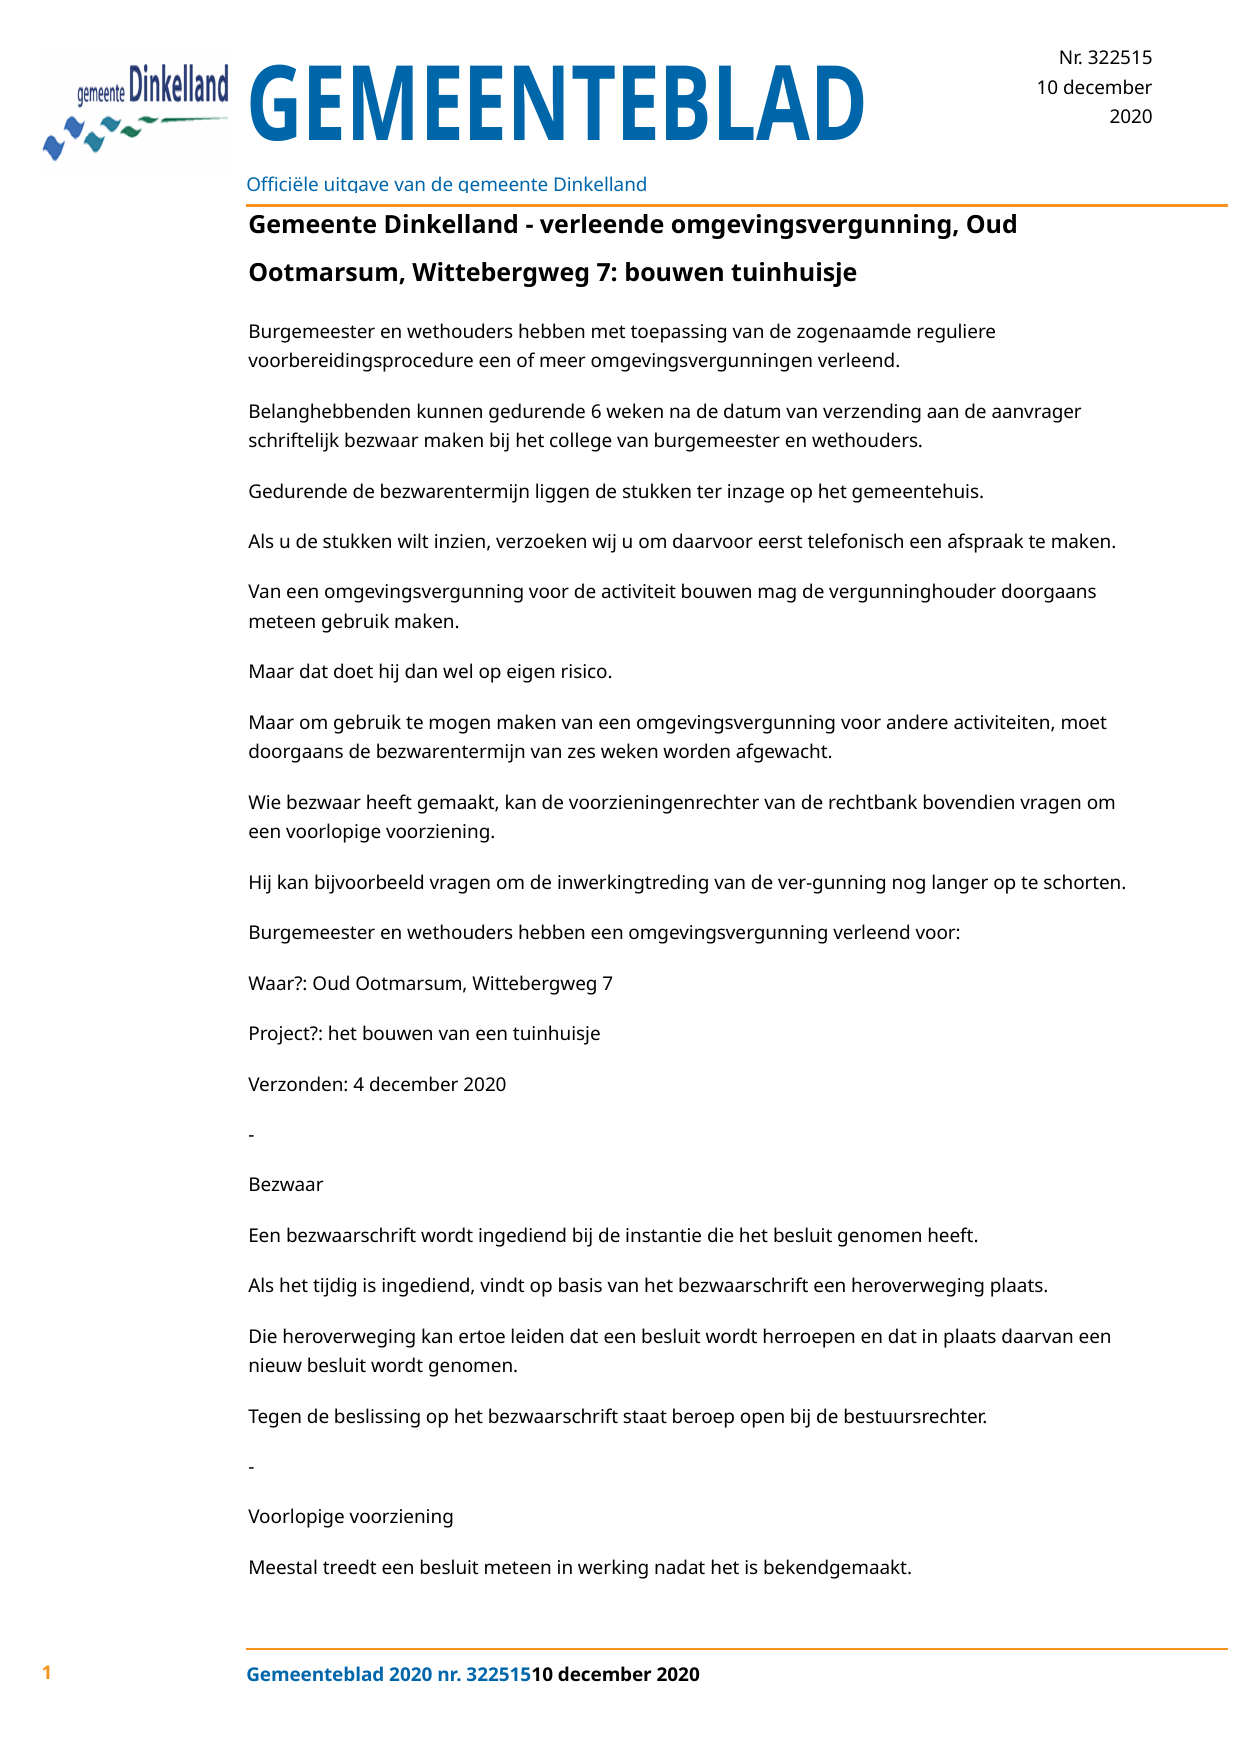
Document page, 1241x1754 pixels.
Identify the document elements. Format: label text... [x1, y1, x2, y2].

text Als het tijdig is ingediend, vindt op basis van het bezwaarschrift een heroverweging plaats. [248, 1272, 1152, 1298]
text - [248, 1453, 1152, 1479]
text Die heroverweging kan ertoe leiden dat een besluit wordt herroepen en dat in plaats daarvan een nieuw besluit wordt genomen. [248, 1323, 1152, 1378]
text Wie bezwaar heeft gemaakt, kan de voorzieningenrechter van de rechtbank bovendien vragen om een voorlopige voorziening. [248, 789, 1152, 844]
text Bezwaar [248, 1172, 1152, 1197]
text Maar dat doet hij dan wel op eigen risico. [248, 659, 1152, 684]
text Maar om gebruik te mogen maken van een omgevingsvergunning voor andere activiteiten, moet doorgaans de bezwarentermijn van zes weken worden afgewacht. [248, 709, 1152, 764]
text Verzonden: 4 december 2020 [248, 1071, 1152, 1097]
text Burgemeester en wethouders hebben een omgevingsvergunning verleend voor: [248, 919, 1152, 945]
text Een bezwaarschrift wordt ingediend bij de instantie die het besluit genomen heeft. [248, 1222, 1152, 1248]
text - [248, 1121, 1152, 1147]
text Meestal treedt een besluit meteen in werking nadat het is bekendgemaakt. [248, 1554, 1152, 1580]
text Voorlopige voorziening [248, 1504, 1152, 1529]
picture [41, 47, 231, 172]
text Burgemeester en wethouders hebben met toepassing van de zogenaamde reguliere voorbereidingsprocedure een of meer omgevingsvergunningen verleend. [248, 318, 1152, 373]
text Belanghebbenden kunnen gedurende 6 weken na de datum van verzending aan de aanvrager schriftelijk bezwaar maken bij het college van burgemeester en wethouders. [248, 398, 1152, 453]
text Gedurende de bezwarentermijn liggen de stukken ter inzage op het gemeentehuis. [248, 478, 1152, 504]
text Als u de stukken wilt inzien, verzoeken wij u om daarvoor eerst telefonisch een afspraak te maken. [248, 528, 1152, 554]
text Project?: het bouwen van een tuinhuisje [248, 1020, 1152, 1046]
text Van een omgevingsvergunning voor de activiteit bouwen mag de vergunninghouder doorgaans meteen gebruik maken. [248, 579, 1152, 634]
text Waar?: Oud Ootmarsum, Wittebergweg 7 [248, 970, 1152, 996]
text Hij kan bijvoorbeeld vragen om de inwerkingtreding van de ver-gunning nog langer op te schorten. [248, 869, 1152, 895]
text Gemeente Dinkelland - verleende omgevingsvergunning, Oud Ootmarsum, Wittebergweg 7: bouwen tuinhuisje [248, 207, 1152, 288]
text Tegen de beslissing op het bezwaarschrift staat beroep open bij de bestuursrechter. [248, 1403, 1152, 1429]
